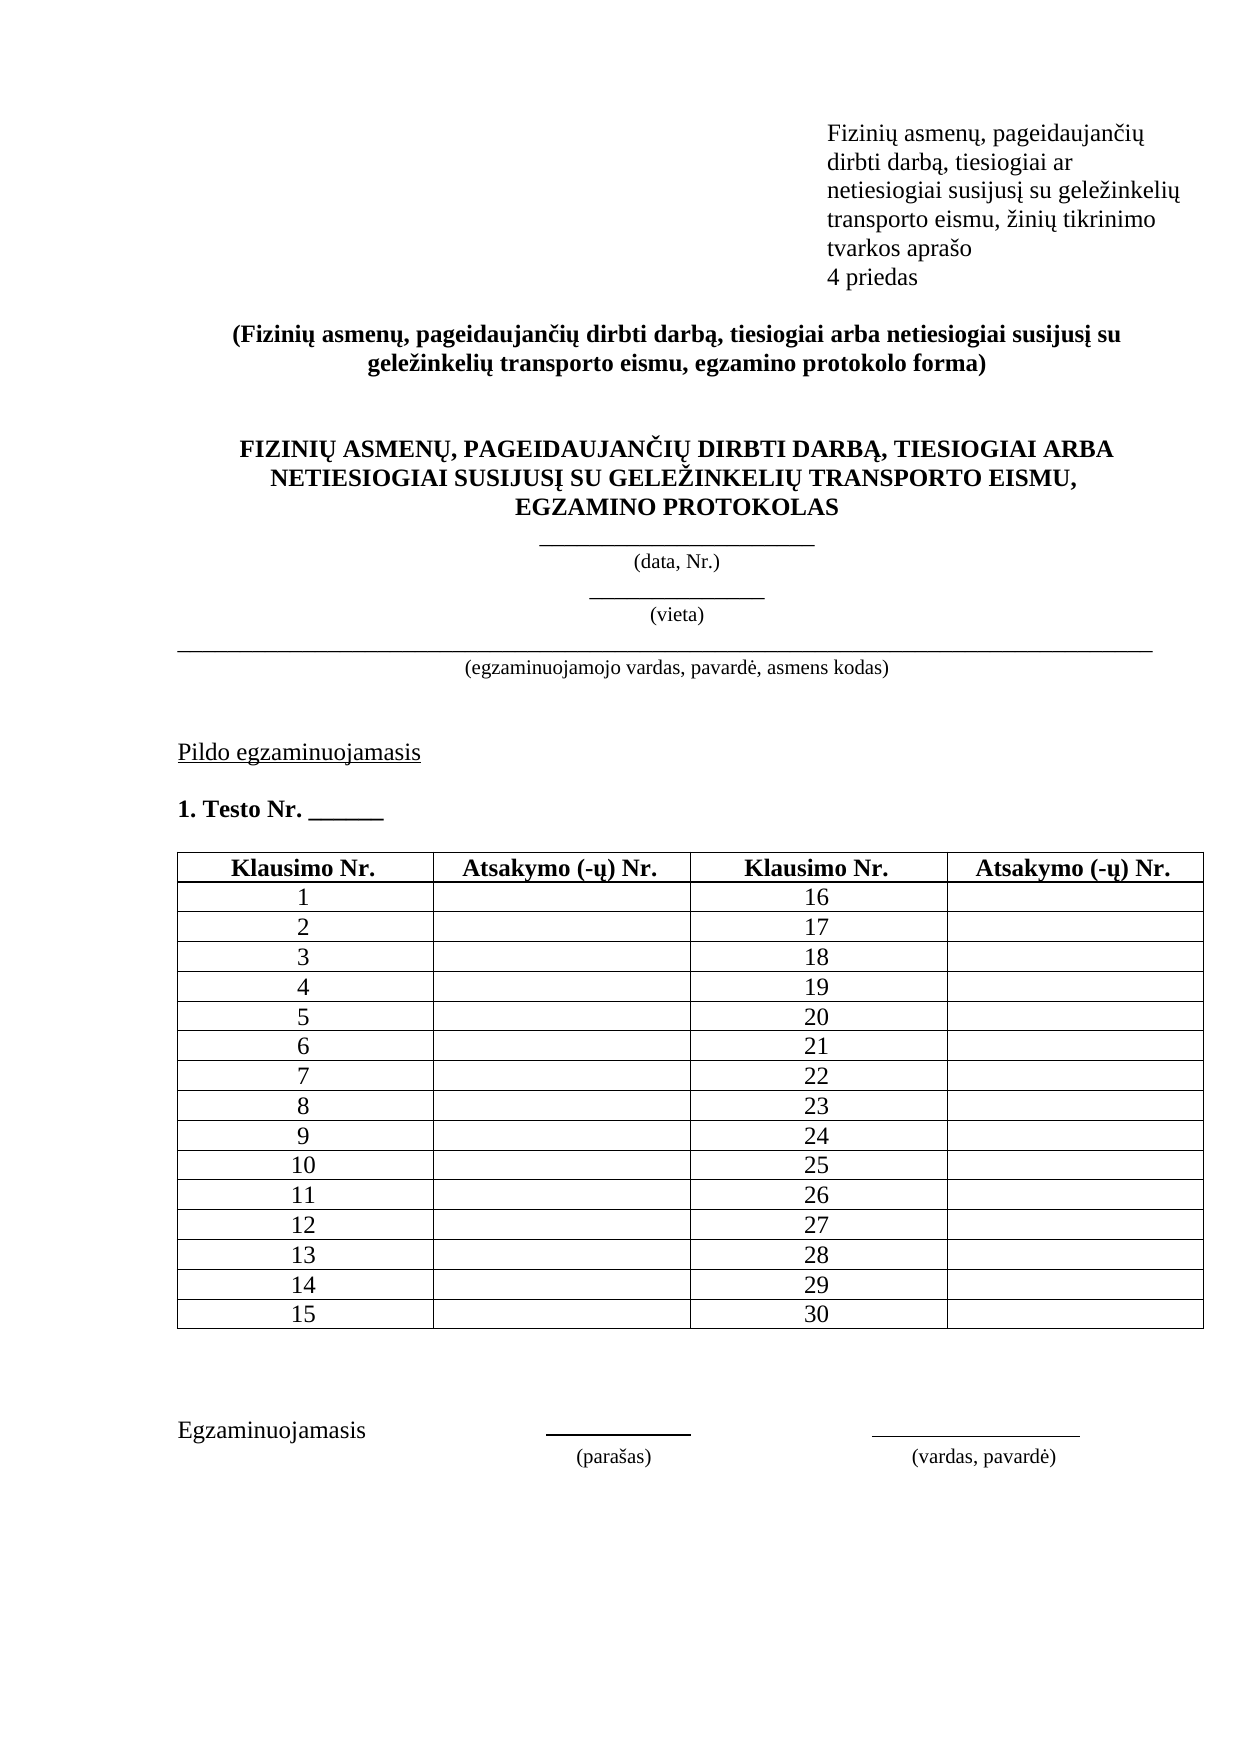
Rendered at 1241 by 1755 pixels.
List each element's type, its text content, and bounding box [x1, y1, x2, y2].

table_cell 14 [178, 1270, 433, 1298]
table_cell [434, 1180, 690, 1209]
table_cell 2 [178, 912, 433, 941]
table_cell [434, 1121, 690, 1149]
table_cell 6 [178, 1031, 433, 1060]
table_cell [948, 1210, 1203, 1239]
table_cell 27 [691, 1210, 947, 1239]
text (data, Nr.) [177, 549, 1177, 573]
table_cell [948, 1180, 1203, 1209]
text Fizinių asmenų, pageidaujančių [827, 118, 1181, 147]
table_cell 16 [691, 883, 947, 911]
text EGZAMINO PROTOKOLAS [177, 492, 1177, 521]
text ______________________________________________________________________________ [177, 626, 1177, 655]
table_header Atsakymo (-ų) Nr. [434, 853, 690, 881]
text (vieta) [177, 602, 1177, 626]
table_cell [434, 972, 690, 1001]
table_cell 28 [691, 1240, 947, 1269]
text netiesiogiai susijusį su geležinkelių [827, 176, 1181, 204]
table_cell 1 [178, 883, 433, 911]
table_cell 17 [691, 912, 947, 941]
text Pildo egzaminuojamasis [177, 737, 1177, 765]
table_cell [434, 883, 690, 911]
table_cell [434, 1091, 690, 1120]
table_cell 8 [178, 1091, 433, 1120]
table_cell 11 [178, 1180, 433, 1209]
table_cell 7 [178, 1061, 433, 1090]
table_header Klausimo Nr. [691, 853, 947, 881]
table_cell [434, 1061, 690, 1090]
table_cell 9 [178, 1121, 433, 1149]
text Egzaminuojamasis [177, 1416, 1177, 1444]
text 4 priedas [827, 262, 1177, 291]
table_cell [434, 1002, 690, 1030]
table_cell [434, 1151, 690, 1179]
table_cell [948, 1091, 1203, 1120]
table_cell 10 [178, 1151, 433, 1179]
text transporto eismu, žinių tikrinimo [827, 204, 1181, 233]
table_cell [434, 912, 690, 941]
text ______________________ [177, 521, 1177, 549]
table_cell [948, 1300, 1203, 1328]
table_cell [948, 1002, 1203, 1030]
table_cell [434, 942, 690, 971]
table_cell 21 [691, 1031, 947, 1060]
table_cell 20 [691, 1002, 947, 1030]
table_cell [948, 1121, 1203, 1149]
table_cell 13 [178, 1240, 433, 1269]
table_cell [948, 942, 1203, 971]
table_cell 19 [691, 972, 947, 1001]
table_cell [948, 1151, 1203, 1179]
table_cell [948, 1061, 1203, 1090]
table_cell [434, 1031, 690, 1060]
table_cell 30 [691, 1300, 947, 1328]
text (Fizinių asmenų, pageidaujančių dirbti darbą, tiesiogiai arba netiesiogiai susijusį su geležinkelių transporto eismu, egzamino protokolo forma) [177, 319, 1177, 377]
text FIZINIŲ ASMENŲ, PAGEIDAUJANČIŲ DIRBTI DARBĄ, TIESIOGIAI ARBA NETIESIOGIAI SUSIJUSĮ SU GELEŽINKELIŲ TRANSPORTO EISMU, [177, 434, 1177, 492]
table_cell 3 [178, 942, 433, 971]
table_cell [948, 912, 1203, 941]
text ______________ [177, 573, 1177, 602]
text dirbti darbą, tiesiogiai ar [827, 147, 1181, 176]
table_cell 15 [178, 1300, 433, 1328]
table_cell [948, 883, 1203, 911]
table_cell [948, 972, 1203, 1001]
table_cell [434, 1210, 690, 1239]
table_cell [434, 1300, 690, 1328]
table_cell [948, 1240, 1203, 1269]
table_cell 25 [691, 1151, 947, 1179]
table_cell 18 [691, 942, 947, 971]
table_header Atsakymo (-ų) Nr. [948, 853, 1203, 881]
text tvarkos aprašo [827, 233, 1181, 262]
table_cell 24 [691, 1121, 947, 1149]
table_cell [434, 1270, 690, 1298]
text 1. Testo Nr. ______ [177, 794, 1177, 823]
table_header Klausimo Nr. [178, 853, 433, 881]
table_cell [434, 1240, 690, 1269]
table_cell 26 [691, 1180, 947, 1209]
table_cell 12 [178, 1210, 433, 1239]
table_cell [948, 1031, 1203, 1060]
table_cell 5 [178, 1002, 433, 1030]
table_cell 23 [691, 1091, 947, 1120]
text (egzaminuojamojo vardas, pavardė, asmens kodas) [177, 655, 1177, 679]
text (parašas) (vardas, pavardė) [177, 1444, 1177, 1468]
table_cell 22 [691, 1061, 947, 1090]
table_cell [948, 1270, 1203, 1298]
table_cell 29 [691, 1270, 947, 1298]
table_cell 4 [178, 972, 433, 1001]
